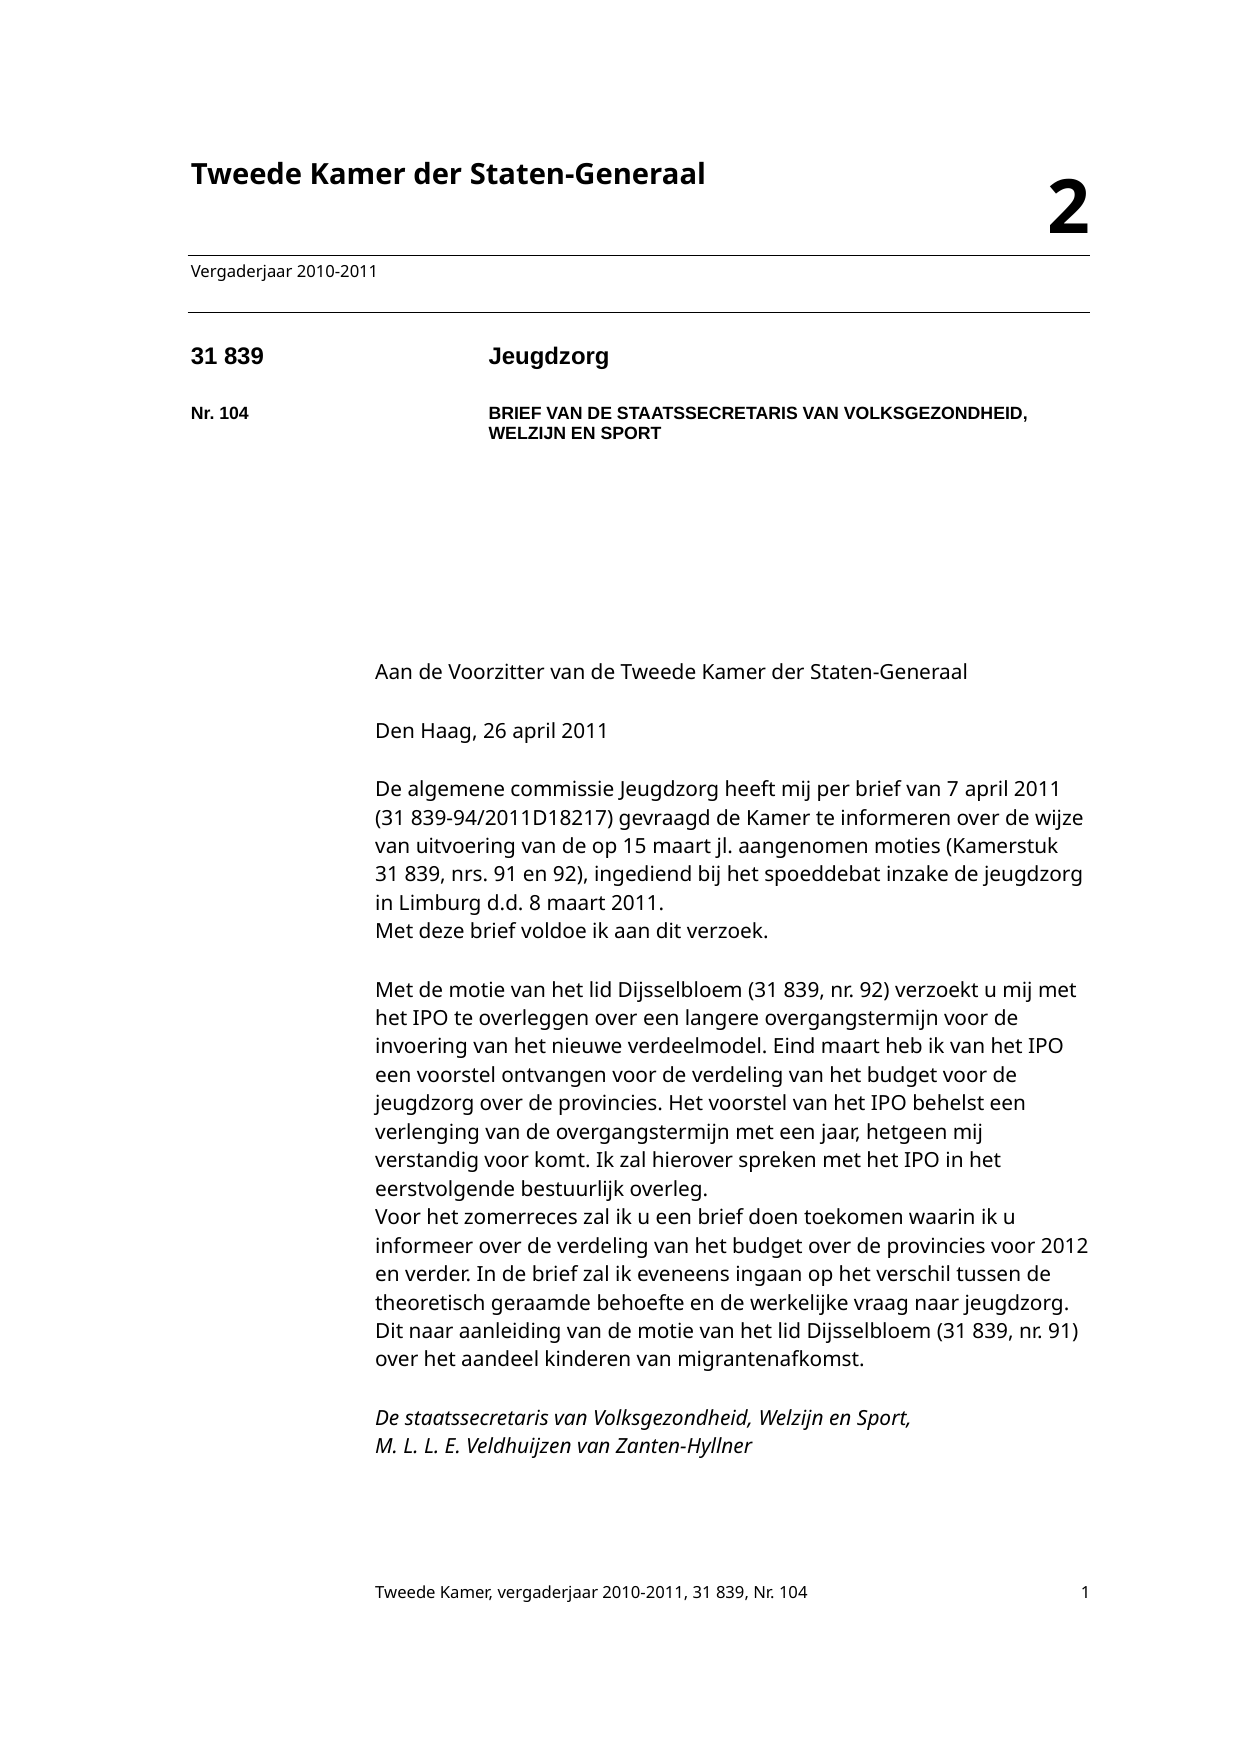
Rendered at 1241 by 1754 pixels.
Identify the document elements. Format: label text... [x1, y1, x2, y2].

table_cell Vergaderjaar 2010-2011 [188, 256, 485, 312]
text De algemene commissie Jeugdzorg heeft mij per brief van 7 april 2011 (31 839-94/2011D18217) gevraagd de Kamer te informeren over de wijze van uitvoering van de op 15 maart jl. aangenomen moties (Kamerstuk 31 839, nrs. 91 en 92), ingediend bij het spoeddebat inzake de jeugdzorg in Limburg d.d. 8 maart 2011. [375, 774, 1090, 916]
text De staatssecretaris van Volksgezondheid, Welzijn en Sport, [375, 1403, 1090, 1431]
text M. L. L. E. Veldhuijzen van Zanten-Hyllner [375, 1431, 1090, 1460]
table_cell [485, 313, 1090, 339]
table_cell Jeugdzorg [485, 339, 1090, 399]
table_header Tweede Kamer der Staten-Generaal [188, 150, 909, 255]
table_cell Nr. 104 [188, 399, 485, 539]
text Voor het zomerreces zal ik u een brief doen toekomen waarin ik u informeer over de verdeling van het budget over de provincies voor 2012 en verder. In de brief zal ik eveneens ingaan op het verschil tussen de theoretisch geraamde behoefte en de werkelijke vraag naar jeugdzorg. Dit naar aanleiding van de motie van het lid Dijsselbloem (31 839, nr. 91) over het aandeel kinderen van migrantenafkomst. [375, 1202, 1090, 1373]
table_cell [485, 256, 1090, 312]
text Met deze brief voldoe ik aan dit verzoek. [375, 916, 1090, 945]
table_header 2 [910, 150, 1090, 255]
text Aan de Voorzitter van de Tweede Kamer der Staten-Generaal [375, 657, 1090, 686]
table_cell [188, 313, 485, 339]
table_cell BRIEF VAN DE STAATSSECRETARIS VAN VOLKSGEZONDHEID, WELZIJN EN SPORT [485, 399, 1090, 539]
text Den Haag, 26 april 2011 [375, 716, 1090, 744]
text Met de motie van het lid Dijsselbloem (31 839, nr. 92) verzoekt u mij met het IPO te overleggen over een langere overgangstermijn voor de invoering van het nieuwe verdeelmodel. Eind maart heb ik van het IPO een voorstel ontvangen voor de verdeling van het budget voor de jeugdzorg over de provincies. Het voorstel van het IPO behelst een verlenging van de overgangstermijn met een jaar, hetgeen mij verstandig voor komt. Ik zal hierover spreken met het IPO in het eerstvolgende bestuurlijk overleg. [375, 975, 1090, 1202]
table_cell 31 839 [188, 339, 485, 399]
